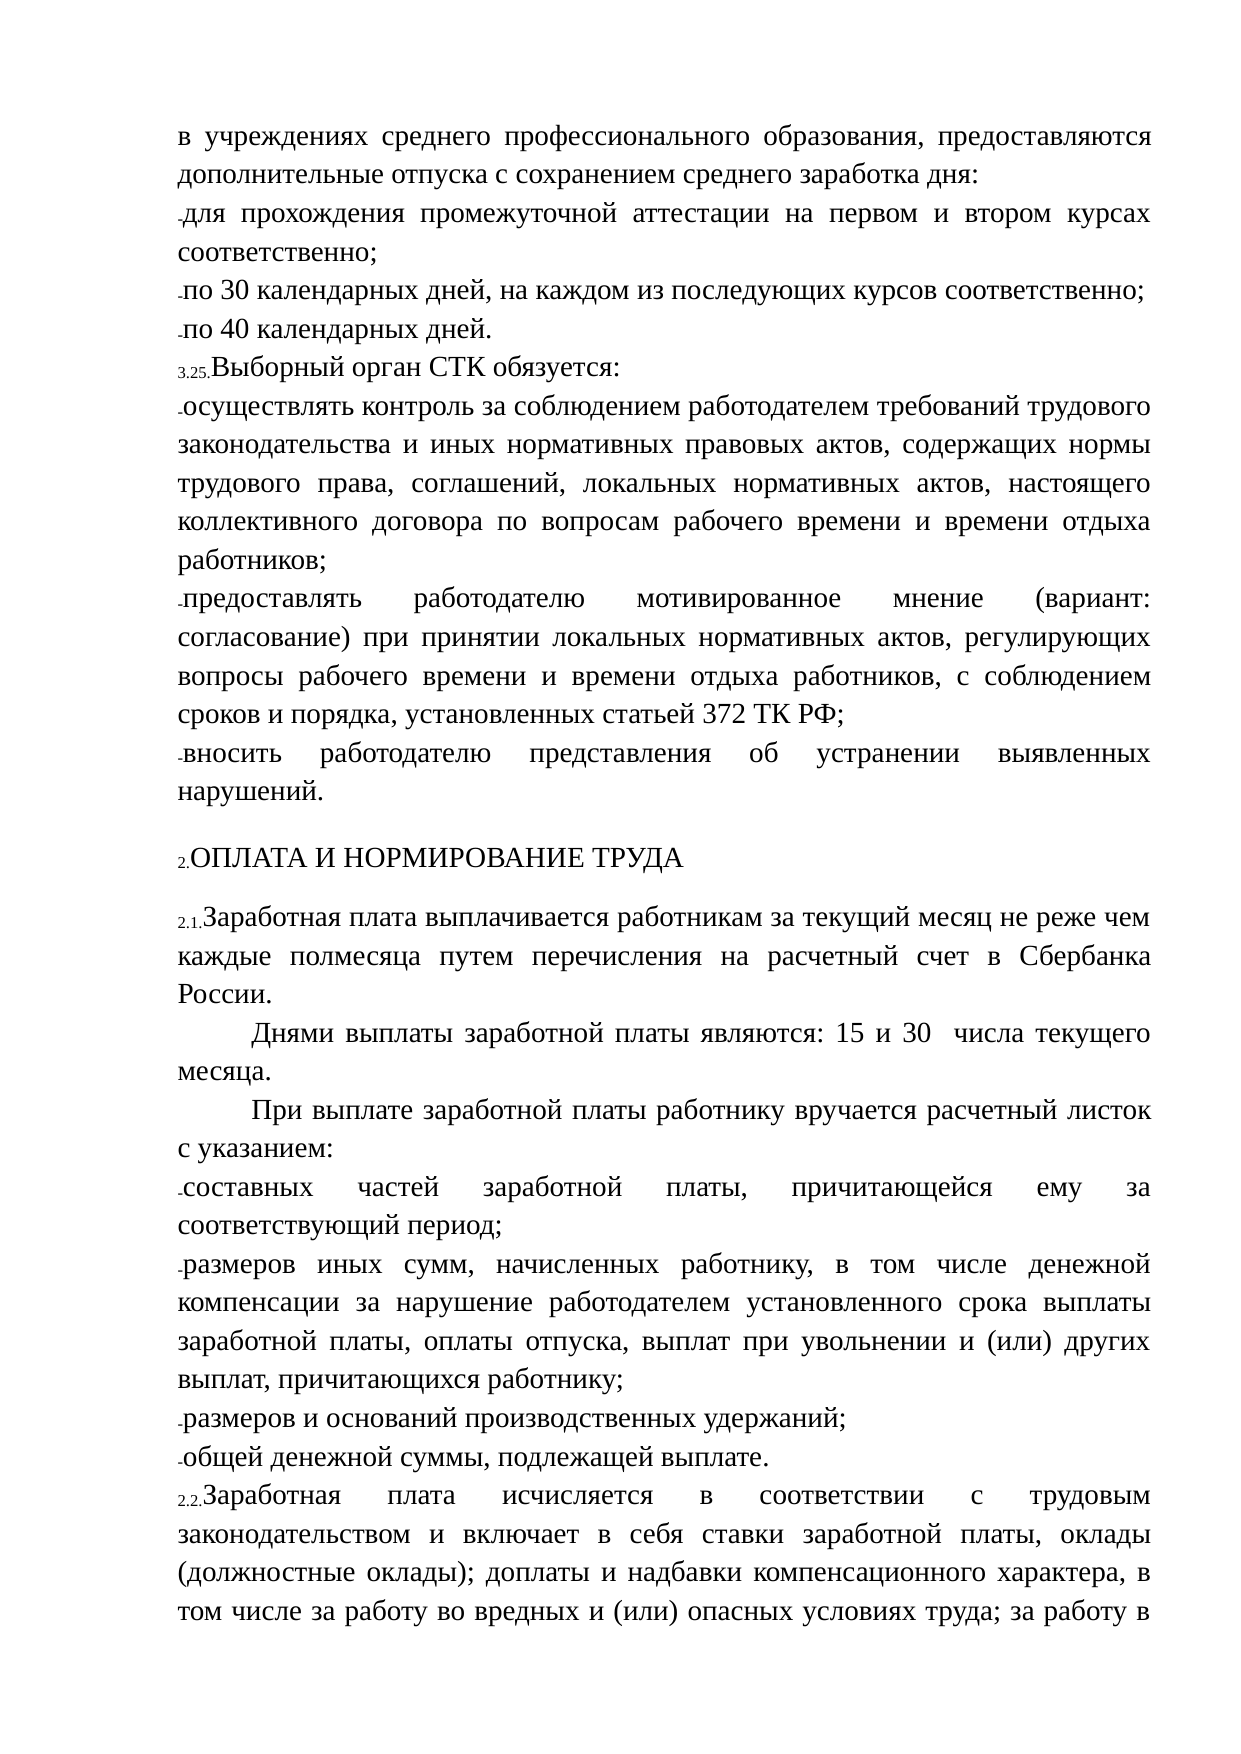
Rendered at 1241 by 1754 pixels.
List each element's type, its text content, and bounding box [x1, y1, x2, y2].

list в учреждениях среднего профессионального образования, предоставляются дополнительные отпуска с сохранением среднего заработка дня: [177, 118, 1153, 190]
text При выплате заработной платы работнику вручается расчетный листок с указанием: [177, 1092, 1152, 1164]
list для прохождения промежуточной аттестации на первом и втором курсах соответственно; [177, 195, 1152, 267]
list размеров и оснований производственных удержаний; [177, 1400, 1152, 1434]
list ОПЛАТА И НОРМИРОВАНИЕ ТРУДА [177, 840, 1152, 873]
text Днями выплаты заработной платы являются: 15 и 30 числа текущего месяца. [177, 1015, 1152, 1087]
list размеров иных сумм, начисленных работнику, в том числе денежной компенсации за нарушение работодателем установленного срока выплаты заработной платы, оплаты отпуска, выплат при увольнении и (или) других выплат, причитающихся работнику; [177, 1246, 1152, 1395]
list осуществлять контроль за соблюдением работодателем требований трудового законодательства и иных нормативных правовых актов, содержащих нормы трудового права, соглашений, локальных нормативных актов, настоящего коллективного договора по вопросам рабочего времени и времени отдыха работников; [177, 388, 1152, 576]
list по 40 календарных дней. [177, 311, 1152, 344]
list Выборный орган СТК обязуется: [177, 349, 1152, 383]
list общей денежной суммы, подлежащей выплате. [177, 1439, 1152, 1472]
list предоставлять работодателю мотивированное мнение (вариант: согласование) при принятии локальных нормативных актов, регулирующих вопросы рабочего времени и времени отдыха работников, с соблюдением сроков и порядка, установленных статьей 372 ТК РФ; [177, 581, 1152, 730]
list по 30 календарных дней, на каждом из последующих курсов соответственно; [177, 272, 1152, 306]
list Заработная плата исчисляется в соответствии с трудовым законодательством и включает в себя ставки заработной платы, оклады (должностные оклады); доплаты и надбавки компенсационного характера, в том числе за работу во вредных и (или) опасных условиях труда; за работу в [177, 1477, 1152, 1626]
list Заработная плата выплачивается работникам за текущий месяц не реже чем каждые полмесяца путем перечисления на расчетный счет в Сбербанка России. [177, 899, 1152, 1010]
list составных частей заработной платы, причитающейся ему за соответствующий период; [177, 1169, 1152, 1241]
list вносить работодателю представления об устранении выявленных нарушений. [177, 735, 1152, 807]
